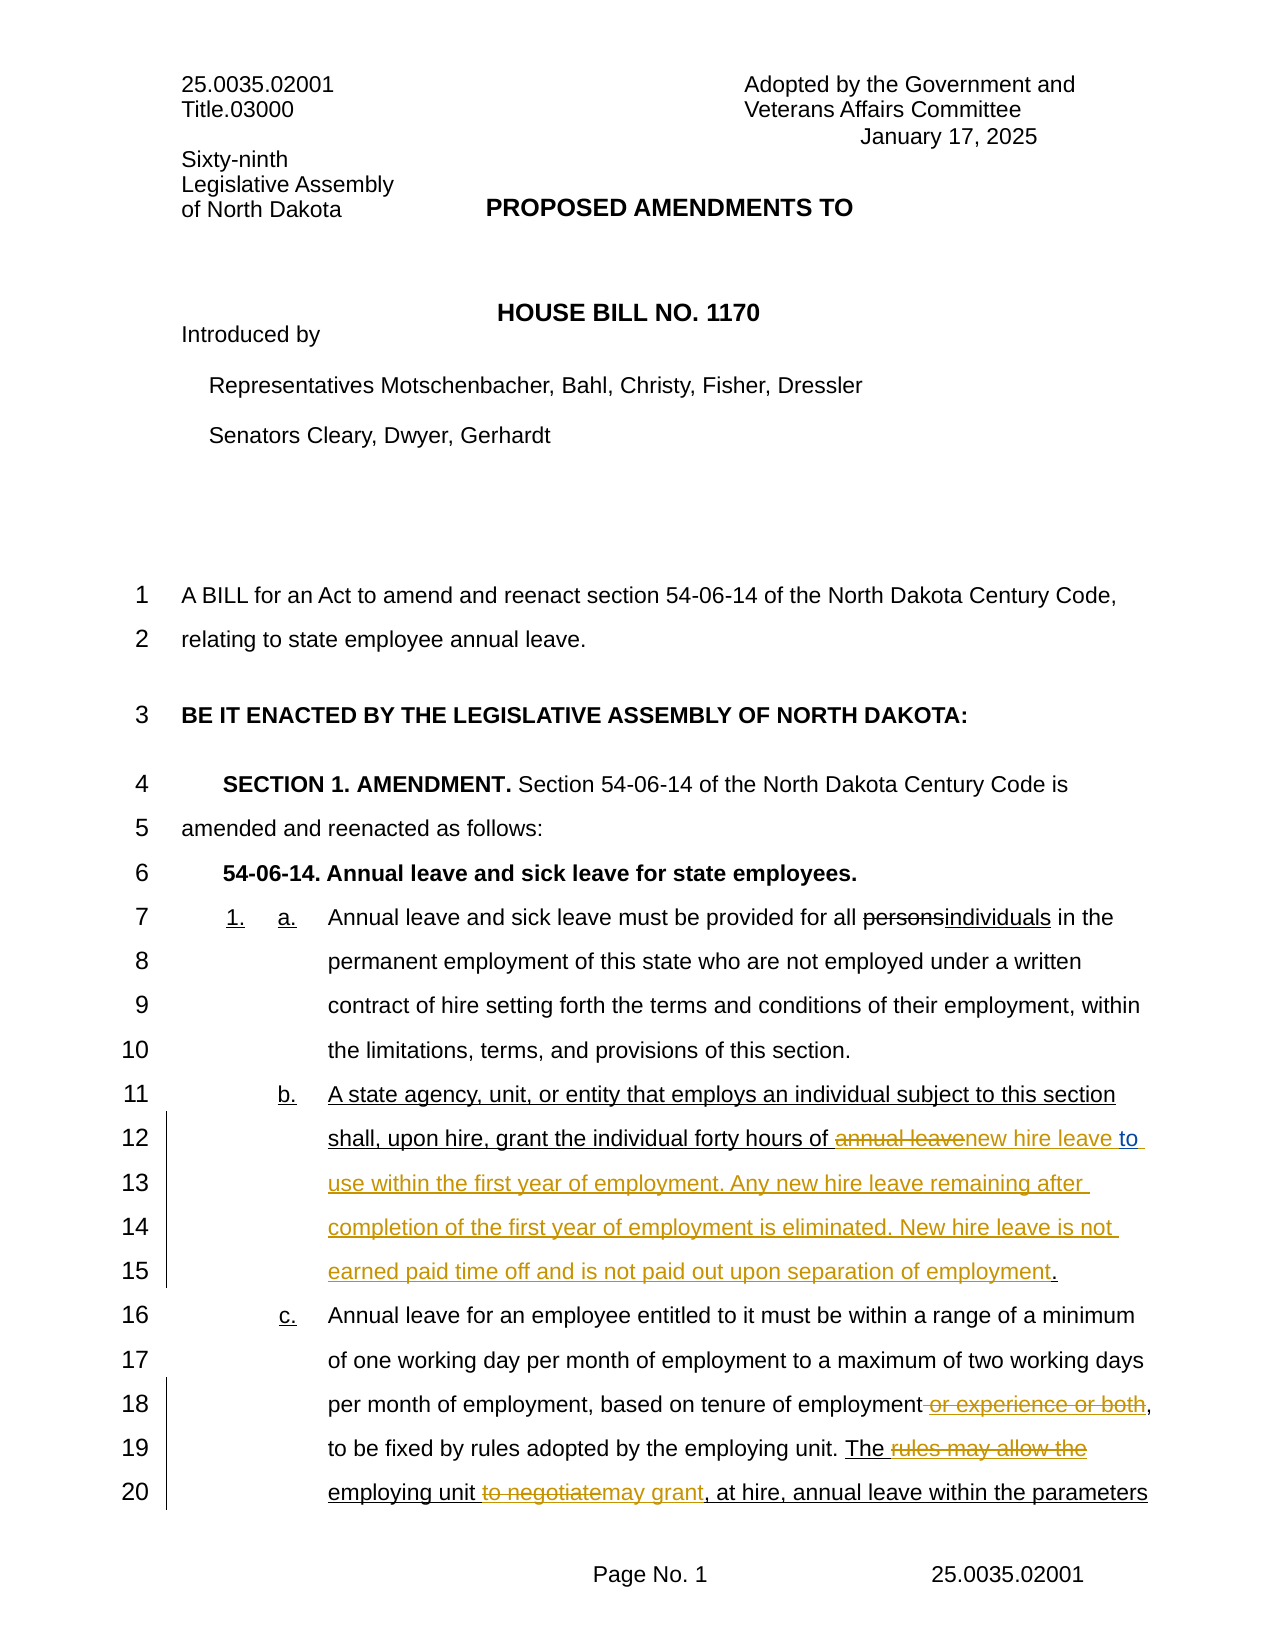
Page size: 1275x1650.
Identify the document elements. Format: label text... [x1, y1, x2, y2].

text b. A state agency, unit, or entity that employs an individual subject to this section shall, upon hire, grant the individual forty hours of new hire leave to use within the first year of employment. Any new hire leave remaining after completion of the first year of employment is eliminated. New hire leave is not earned paid time off and is not paid out upon separation of employment. [181, 1067, 1154, 1288]
text Legislative Assembly [181, 173, 1154, 198]
text Introduced by [181, 323, 1154, 348]
table_header 25.0035.02001 Title.03000 [181, 73, 744, 123]
table_cell January 17, 2025 [744, 123, 1153, 173]
table_header Adopted by the Government and Veterans Affairs Committee [744, 73, 1153, 123]
text of North Dakota [181, 198, 1154, 223]
text Representatives Motschenbacher, Bahl, Christy, Fisher, Dressler [208, 375, 1154, 398]
title A BILL for an Act to amend and reenact section 54‑06‑14 of the North Dakota Century Code, relating to state employee annual leave. [181, 568, 1154, 657]
title House BILL NO. 1170 [490, 297, 760, 326]
text 1. a. Annual leave and sick leave must be provided for all personsindividuals in the permanent employment of this state who are not employed under a written contract of hire setting forth the terms and conditions of their employment, within the limitations, terms, and provisions of this section. [181, 890, 1154, 1067]
table_cell Sixty-ninth [181, 123, 744, 173]
text Senators Cleary, Dwyer, Gerhardt [208, 425, 1154, 448]
text SECTION 1. AMENDMENT. Section 54‑06‑14 of the North Dakota Century Code is amended and reenacted as follows: [181, 757, 1154, 846]
text BE IT ENACTED BY THE LEGISLATIVE ASSEMBLY OF NORTH DAKOTA: [181, 688, 1154, 732]
title PROPOSED AMENDMENTS TO [486, 192, 872, 221]
subtitle 54‑06‑14. Annual leave and sick leave for state employees. [181, 846, 1154, 890]
text c. Annual leave for an employee entitled to it must be within a range of a minimum of one working day per month of employment to a maximum of two working days per month of employment, based on tenure of employment, to be fixed by rules adopted by the employing unit. The employing unit may grant, at hire, annual leave within the parameters of one to two working days per month, which may exceed the amount based on tenure of employment, if the position being hired for was previously identified as a hard‑to‑fill occupation under subsection 5 of section 54‑06‑31 and the agency has satisfied the requirements under subsection 1 of section 54‑06‑31. Sick leave for an employee entitled to it must be within a range of a minimum of one working day per month of employment to a maximum of one and one‑half working days per month of employment, based on tenure of employment, to be fixed by rules adopted by the employing unit. [181, 1288, 1154, 1510]
